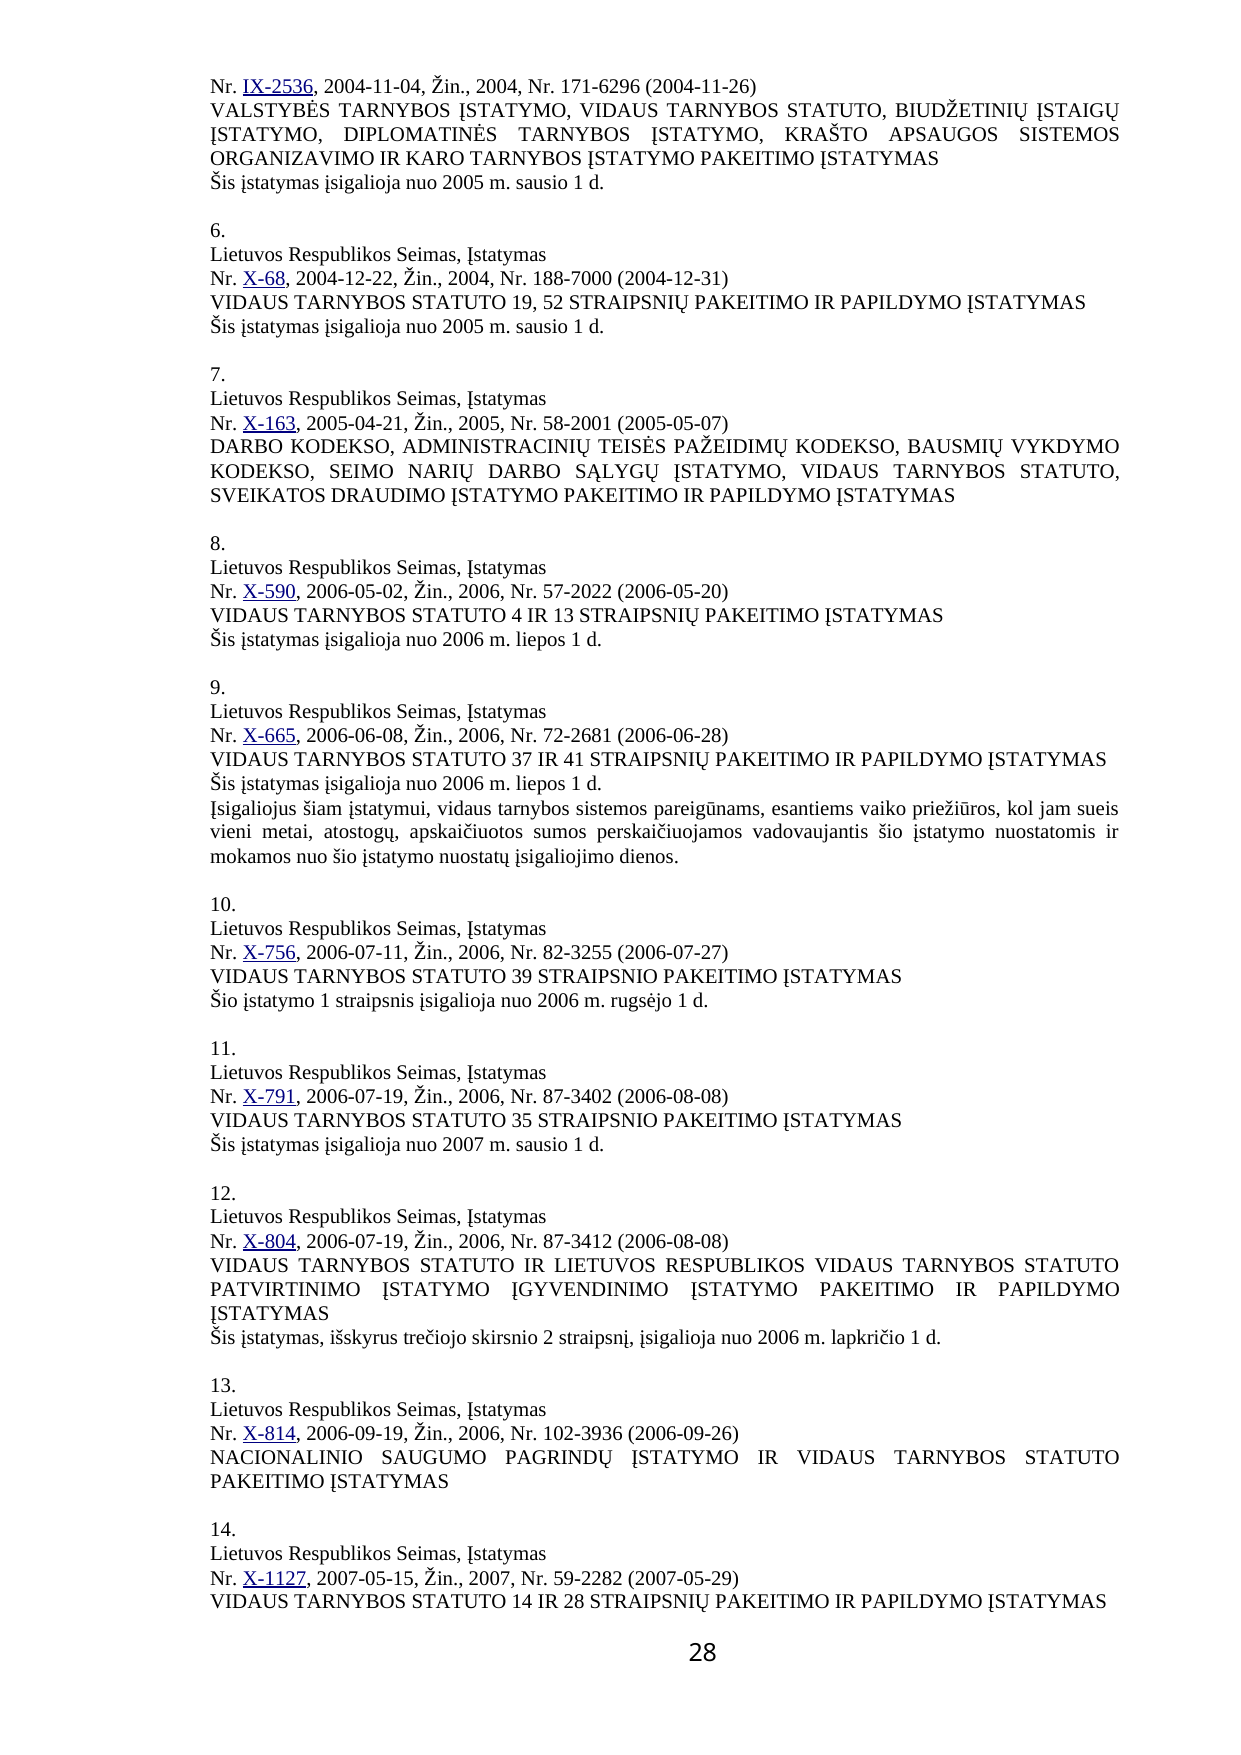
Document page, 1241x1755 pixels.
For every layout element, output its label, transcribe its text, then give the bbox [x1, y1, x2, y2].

text Šis įstatymas įsigalioja nuo 2007 m. sausio 1 d. [210, 1132, 1120, 1156]
text Nr. X-756, 2006-07-11, Žin., 2006, Nr. 82-3255 (2006-07-27) [210, 940, 1120, 964]
text VIDAUS TARNYBOS STATUTO 37 IR 41 STRAIPSNIŲ PAKEITIMO IR PAPILDYMO ĮSTATYMAS [210, 747, 1120, 771]
text Lietuvos Respublikos Seimas, Įstatymas [210, 1204, 1120, 1228]
text 10. [210, 892, 1120, 916]
text Lietuvos Respublikos Seimas, Įstatymas [210, 1541, 1120, 1565]
text 12. [210, 1180, 1120, 1204]
text Lietuvos Respublikos Seimas, Įstatymas [210, 1060, 1120, 1084]
text Šio įstatymo 1 straipsnis įsigalioja nuo 2006 m. rugsėjo 1 d. [210, 988, 1120, 1012]
text VIDAUS TARNYBOS STATUTO 39 STRAIPSNIO PAKEITIMO ĮSTATYMAS [210, 964, 1120, 988]
text Lietuvos Respublikos Seimas, Įstatymas [210, 1397, 1120, 1421]
text Šis įstatymas įsigalioja nuo 2006 m. liepos 1 d. [210, 771, 1120, 795]
text NACIONALINIO SAUGUMO PAGRINDŲ ĮSTATYMO IR VIDAUS TARNYBOS STATUTO PAKEITIMO ĮSTATYMAS [210, 1445, 1120, 1493]
text Nr. X-1127, 2007-05-15, Žin., 2007, Nr. 59-2282 (2007-05-29) [210, 1565, 1120, 1589]
text 13. [210, 1373, 1120, 1397]
text 6. [210, 218, 1120, 242]
text Šis įstatymas įsigalioja nuo 2005 m. sausio 1 d. [210, 170, 1120, 194]
text Nr. IX-2536, 2004-11-04, Žin., 2004, Nr. 171-6296 (2004-11-26) [210, 73, 1120, 98]
text Lietuvos Respublikos Seimas, Įstatymas [210, 242, 1120, 266]
text Nr. X-590, 2006-05-02, Žin., 2006, Nr. 57-2022 (2006-05-20) [210, 579, 1120, 603]
text Lietuvos Respublikos Seimas, Įstatymas [210, 386, 1120, 410]
text Nr. X-163, 2005-04-21, Žin., 2005, Nr. 58-2001 (2005-05-07) [210, 410, 1120, 434]
text Šis įstatymas įsigalioja nuo 2005 m. sausio 1 d. [210, 314, 1120, 338]
text VIDAUS TARNYBOS STATUTO IR LIETUVOS RESPUBLIKOS VIDAUS TARNYBOS STATUTO PATVIRTINIMO ĮSTATYMO ĮGYVENDINIMO ĮSTATYMO PAKEITIMO IR PAPILDYMO ĮSTATYMAS [210, 1253, 1120, 1325]
text VALSTYBĖS TARNYBOS ĮSTATYMO, VIDAUS TARNYBOS STATUTO, BIUDŽETINIŲ ĮSTAIGŲ ĮSTATYMO, DIPLOMATINĖS TARNYBOS ĮSTATYMO, KRAŠTO APSAUGOS SISTEMOS ORGANIZAVIMO IR KARO TARNYBOS ĮSTATYMO PAKEITIMO ĮSTATYMAS [210, 98, 1120, 170]
text 14. [210, 1517, 1120, 1541]
text Nr. X-804, 2006-07-19, Žin., 2006, Nr. 87-3412 (2006-08-08) [210, 1228, 1120, 1253]
text Nr. X-791, 2006-07-19, Žin., 2006, Nr. 87-3402 (2006-08-08) [210, 1084, 1120, 1108]
text Nr. X-665, 2006-06-08, Žin., 2006, Nr. 72-2681 (2006-06-28) [210, 723, 1120, 747]
text VIDAUS TARNYBOS STATUTO 19, 52 STRAIPSNIŲ PAKEITIMO IR PAPILDYMO ĮSTATYMAS [210, 290, 1120, 314]
text Lietuvos Respublikos Seimas, Įstatymas [210, 555, 1120, 579]
text VIDAUS TARNYBOS STATUTO 35 STRAIPSNIO PAKEITIMO ĮSTATYMAS [210, 1108, 1120, 1132]
text VIDAUS TARNYBOS STATUTO 4 IR 13 STRAIPSNIŲ PAKEITIMO ĮSTATYMAS [210, 603, 1120, 627]
text 9. [210, 675, 1120, 699]
text Šis įstatymas, išskyrus trečiojo skirsnio 2 straipsnį, įsigalioja nuo 2006 m. lapkričio 1 d. [210, 1325, 1120, 1349]
text Šis įstatymas įsigalioja nuo 2006 m. liepos 1 d. [210, 627, 1120, 651]
text Lietuvos Respublikos Seimas, Įstatymas [210, 916, 1120, 940]
text Nr. X-814, 2006-09-19, Žin., 2006, Nr. 102-3936 (2006-09-26) [210, 1421, 1120, 1445]
text Lietuvos Respublikos Seimas, Įstatymas [210, 699, 1120, 723]
text 8. [210, 531, 1120, 555]
text 7. [210, 362, 1120, 386]
text VIDAUS TARNYBOS STATUTO 14 IR 28 STRAIPSNIŲ PAKEITIMO IR PAPILDYMO ĮSTATYMAS [210, 1589, 1120, 1613]
text Nr. X-68, 2004-12-22, Žin., 2004, Nr. 188-7000 (2004-12-31) [210, 266, 1120, 290]
text DARBO KODEKSO, ADMINISTRACINIŲ TEISĖS PAŽEIDIMŲ KODEKSO, BAUSMIŲ VYKDYMO KODEKSO, SEIMO NARIŲ DARBO SĄLYGŲ ĮSTATYMO, VIDAUS TARNYBOS STATUTO, SVEIKATOS DRAUDIMO ĮSTATYMO PAKEITIMO IR PAPILDYMO ĮSTATYMAS [210, 434, 1120, 507]
text Įsigaliojus šiam įstatymui, vidaus tarnybos sistemos pareigūnams, esantiems vaiko priežiūros, kol jam sueis vieni metai, atostogų, apskaičiuotos sumos perskaičiuojamos vadovaujantis šio įstatymo nuostatomis ir mokamos nuo šio įstatymo nuostatų įsigaliojimo dienos. [210, 795, 1120, 868]
text 11. [210, 1036, 1120, 1060]
